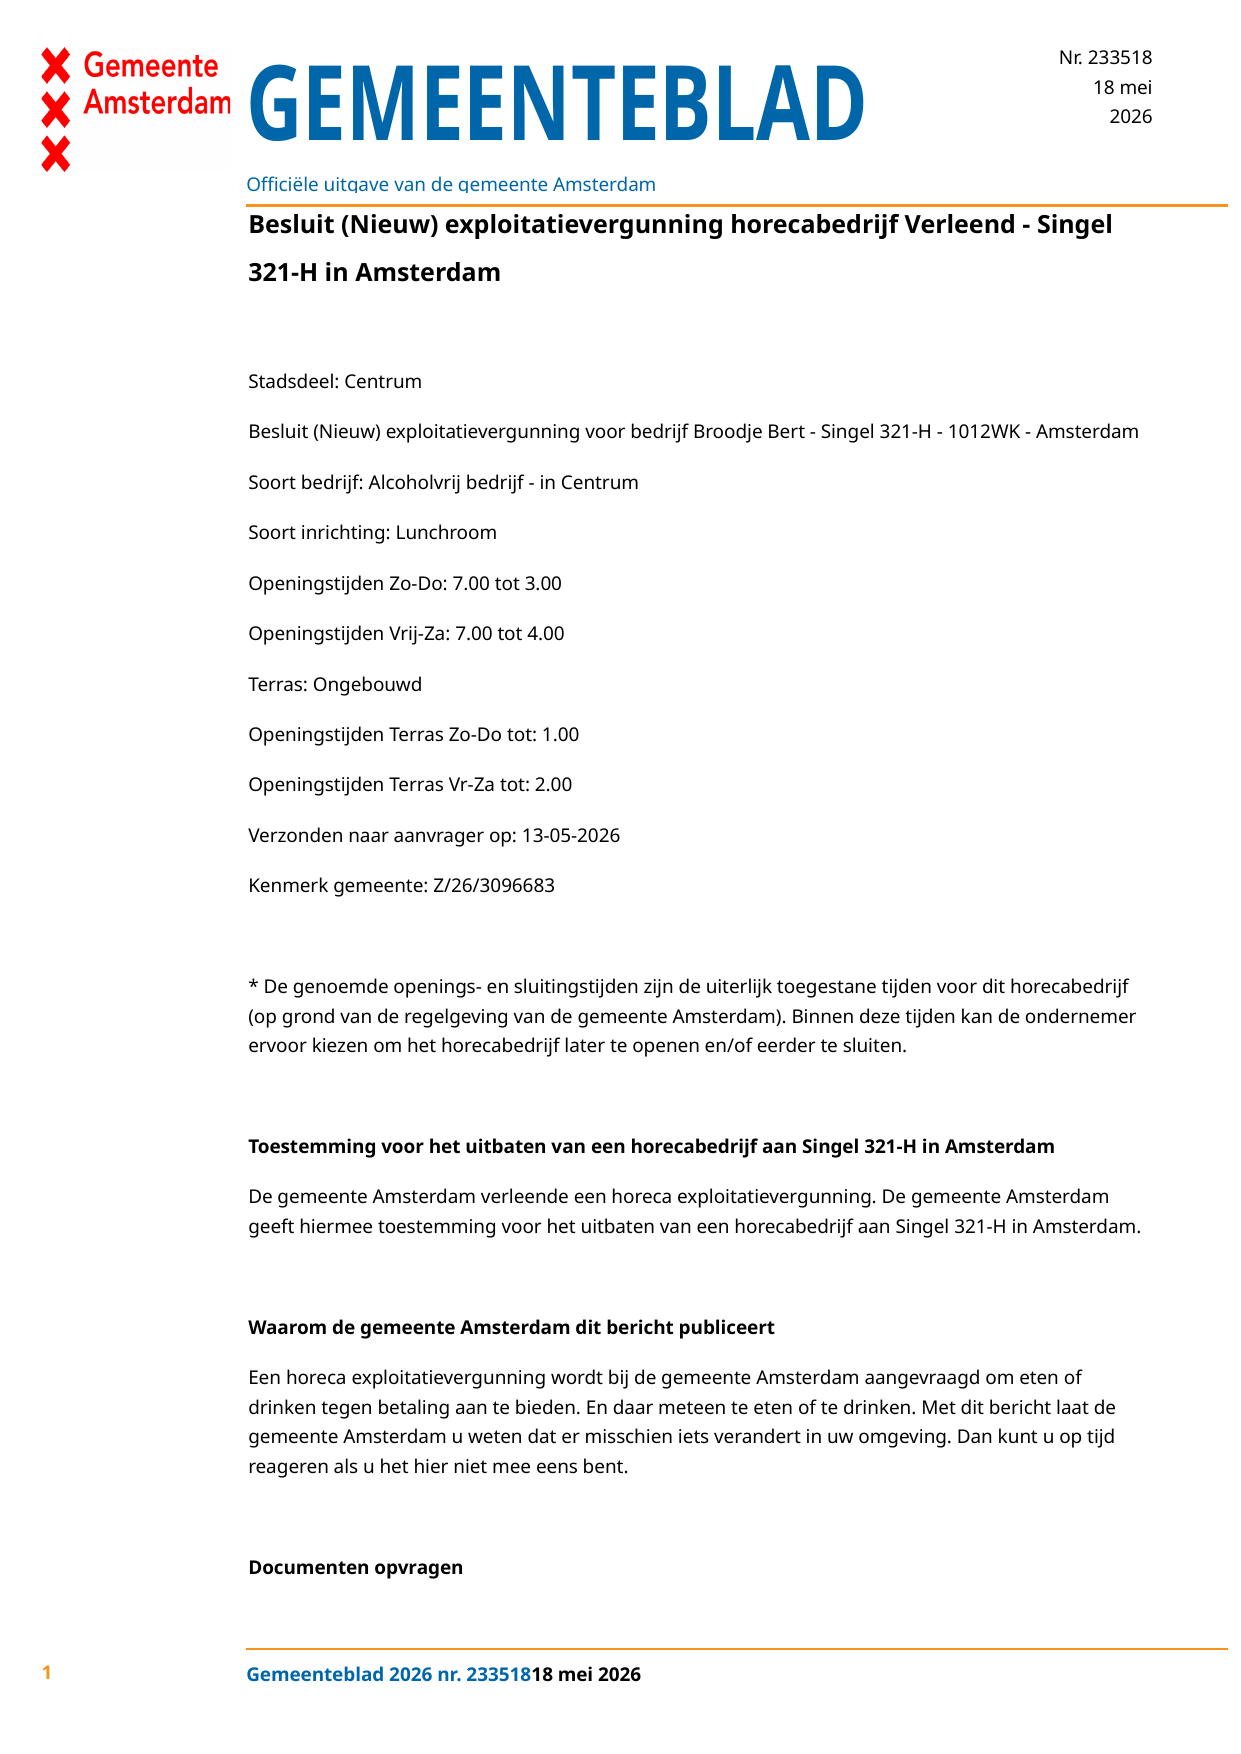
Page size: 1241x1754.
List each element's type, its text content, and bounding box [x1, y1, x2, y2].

text Openingstijden Terras Zo-Do tot: 1.00 [248, 721, 1152, 747]
text Verzonden naar aanvrager op: 13-05-2026 [248, 822, 1152, 848]
text Soort inrichting: Lunchroom [248, 519, 1152, 545]
text Documenten opvragen [248, 1554, 1152, 1580]
text Een horeca exploitatievergunning wordt bij de gemeente Amsterdam aangevraagd om eten of drinken tegen betaling aan te bieden. En daar meteen te eten of te drinken. Met dit bericht laat de gemeente Amsterdam u weten dat er misschien iets verandert in uw omgeving. Dan kunt u op tijd reageren als u het hier niet mee eens bent. [248, 1364, 1152, 1479]
text De gemeente Amsterdam verleende een horeca exploitatievergunning. De gemeente Amsterdam geeft hiermee toestemming voor het uitbaten van een horecabedrijf aan Singel 321-H in Amsterdam. [248, 1184, 1152, 1239]
text Terras: Ongebouwd [248, 671, 1152, 697]
text Waarom de gemeente Amsterdam dit bericht publiceert [248, 1314, 1152, 1340]
text Besluit (Nieuw) exploitatievergunning voor bedrijf Broodje Bert - Singel 321-H - 1012WK - Amsterdam [248, 419, 1152, 444]
text Toestemming voor het uitbaten van een horecabedrijf aan Singel 321-H in Amsterdam [248, 1133, 1152, 1159]
text Kenmerk gemeente: Z/26/3096683 [248, 872, 1152, 898]
text Besluit (Nieuw) exploitatievergunning horecabedrijf Verleend - Singel 321-H in Amsterdam [248, 207, 1152, 288]
picture [41, 47, 231, 172]
text * De genoemde openings- en sluitingstijden zijn de uiterlijk toegestane tijden voor dit horecabedrijf (op grond van de regelgeving van de gemeente Amsterdam). Binnen deze tijden kan de ondernemer ervoor kiezen om het horecabedrijf later te openen en/of eerder te sluiten. [248, 973, 1152, 1058]
text Soort bedrijf: Alcoholvrij bedrijf - in Centrum [248, 469, 1152, 495]
text Openingstijden Zo-Do: 7.00 tot 3.00 [248, 570, 1152, 596]
text Openingstijden Vrij-Za: 7.00 tot 4.00 [248, 620, 1152, 646]
text Openingstijden Terras Vr-Za tot: 2.00 [248, 772, 1152, 797]
text Stadsdeel: Centrum [248, 368, 1152, 394]
